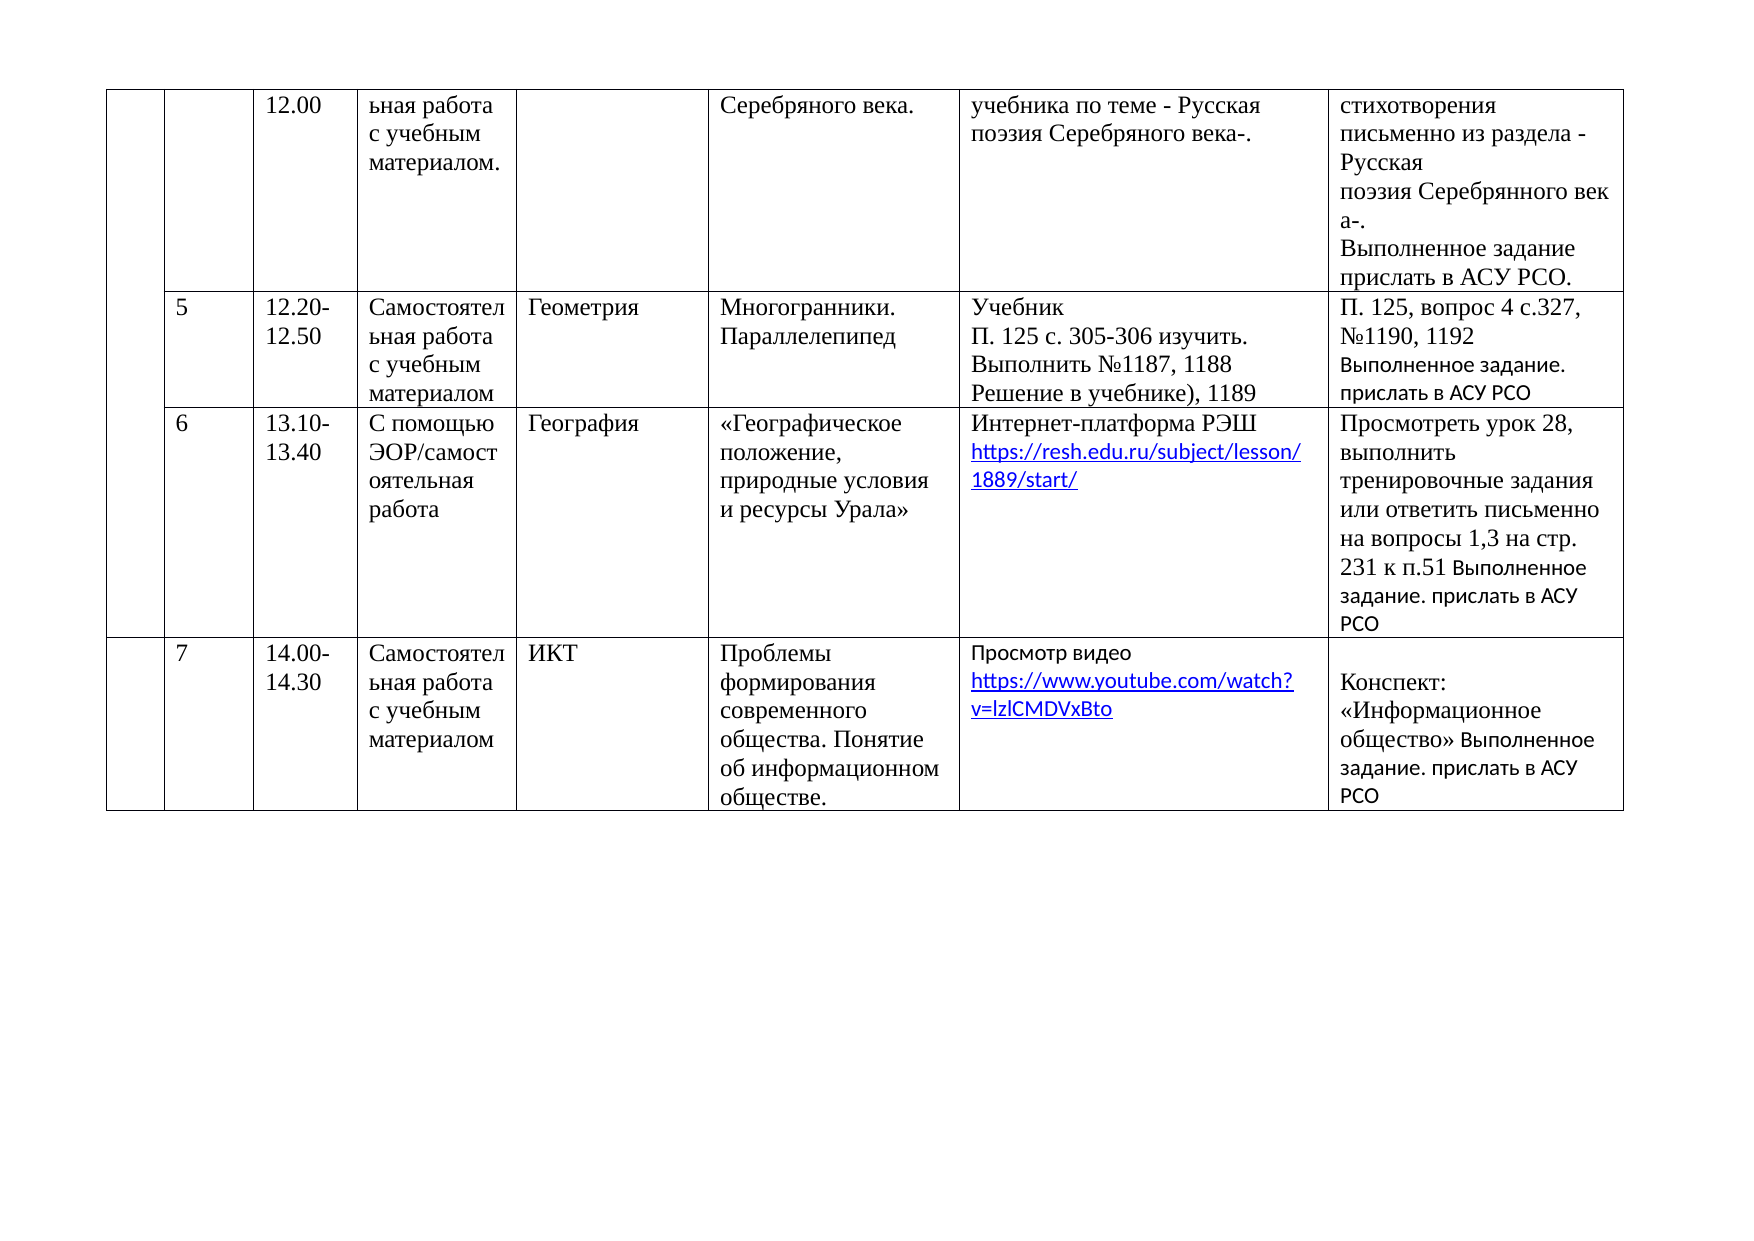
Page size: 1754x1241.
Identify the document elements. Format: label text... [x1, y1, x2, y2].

table_cell География [517, 408, 708, 637]
table_cell Просмотр видео https://www.youtube.com/watch?v=lzlCMDVxBto [960, 638, 1328, 810]
table_cell учебника по теме - Русская поэзия Серебряного века-. [960, 90, 1328, 291]
table_cell Конспект: «Информационное общество» Выполненное задание. прислать в АСУ РСО [1329, 638, 1623, 810]
table_cell 5 [165, 292, 253, 407]
table_cell «Географическое положение, природные условия и ресурсы Урала» [709, 408, 959, 637]
table_cell 12.00 [254, 90, 357, 291]
table_cell Самостоятельная работа с учебным материалом [358, 292, 516, 407]
table_cell Просмотреть урок 28, выполнить тренировочные задания или ответить письменно на вопросы 1,3 на стр. 231 к п.51 Выполненное задание. прислать в АСУ РСО [1329, 408, 1623, 637]
table_cell стихотворения письменно из раздела -Русская поэзия Серебрянного века-. Выполненное задание прислать в АСУ РСО. [1329, 90, 1623, 291]
table_cell П. 125, вопрос 4 с.327, №1190, 1192 Выполненное задание. прислать в АСУ РСО [1329, 292, 1623, 407]
table_cell 12.20-12.50 [254, 292, 357, 407]
table_cell Геометрия [517, 292, 708, 407]
table_cell [165, 90, 253, 291]
table_cell [517, 90, 708, 291]
table_cell Самостоятельная работа с учебным материалом [358, 638, 516, 810]
table_cell С помощью ЭОР/самостоятельная работа [358, 408, 516, 637]
table_cell 14.00-14.30 [254, 638, 357, 810]
table_cell Проблемы формирования современного общества. Понятие об информационном обществе. [709, 638, 959, 810]
table_cell Учебник П. 125 с. 305-306 изучить. Выполнить №1187, 1188 Решение в учебнике), 1189 [960, 292, 1328, 407]
table_cell Многогранники. Параллелепипед [709, 292, 959, 407]
table_cell 7 [165, 638, 253, 810]
table_cell Интернет-платформа РЭШ https://resh.edu.ru/subject/lesson/1889/start/ [960, 408, 1328, 637]
table_cell [107, 638, 164, 810]
table_cell ьная работа с учебным материалом. [358, 90, 516, 291]
table_cell 6 [165, 408, 253, 637]
table_header [107, 90, 164, 637]
table_cell Серебряного века. [709, 90, 959, 291]
table_cell 13.10-13.40 [254, 408, 357, 637]
table_cell ИКТ [517, 638, 708, 810]
